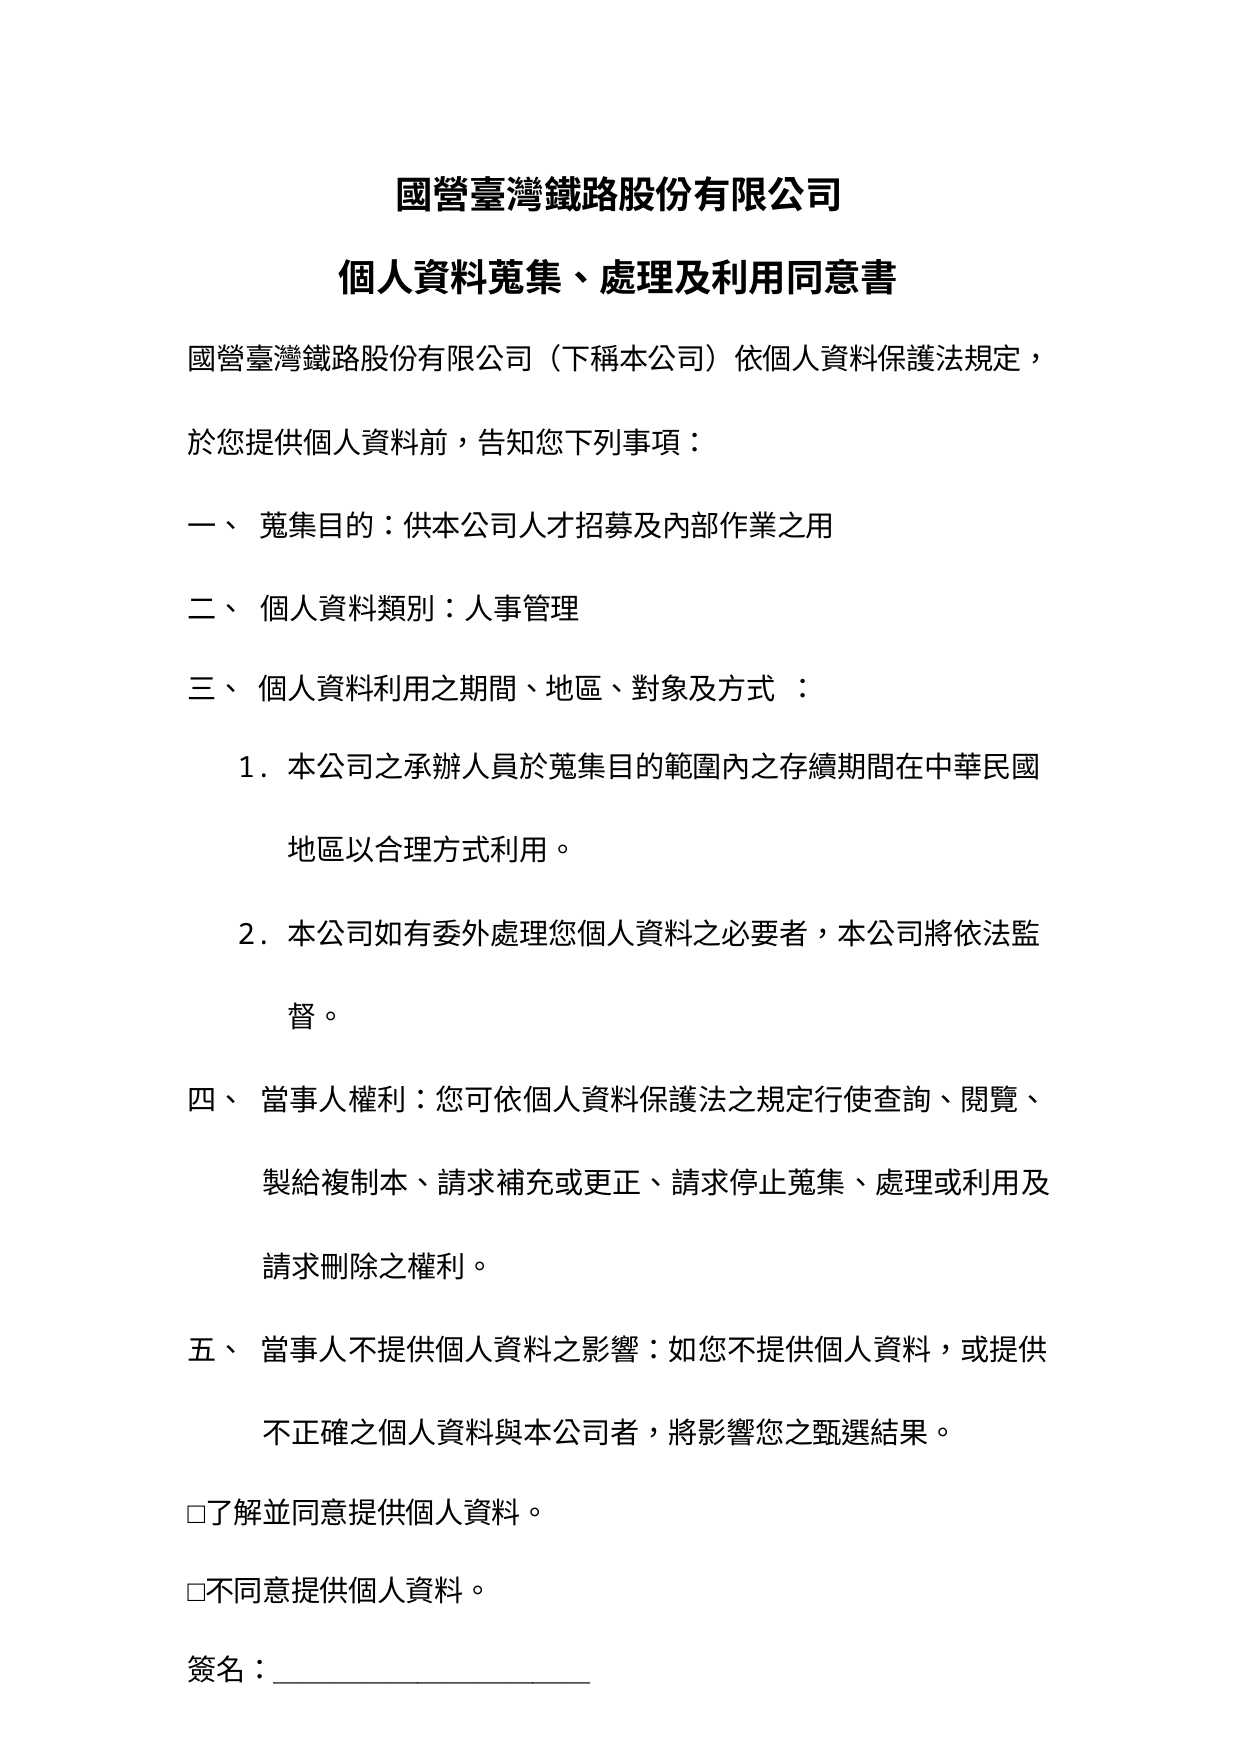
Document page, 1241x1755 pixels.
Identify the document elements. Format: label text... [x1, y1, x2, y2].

text 三、 個人資料利用之期間、地區、對象及方式 ： [187, 669, 1066, 707]
text □不同意提供個人資料。 [187, 1567, 1066, 1610]
text 一、 蒐集目的：供本公司人才招募及內部作業之用二、 個人資料類別：人事管理 [187, 502, 846, 628]
text 四、 當事人權利：您可依個人資料保護法之規定行使查詢、閱覽、製給複制本、請求補充或更正、請求停止蒐集、處理或利用及請求刪除之權利。 [187, 1077, 1051, 1286]
list 本公司如有委外處理您個人資料之必要者，本公司將依法監督。 [237, 910, 1066, 1036]
text 簽名：＿＿＿＿＿＿＿＿＿＿＿ [187, 1647, 1066, 1689]
text 國營臺灣鐵路股份有限公司 個人資料蒐集、處理及利用同意書 [338, 165, 902, 302]
text □了解並同意提供個人資料。 [187, 1493, 1066, 1531]
list 本公司之承辦人員於蒐集目的範圍內之存續期間在中華民國地區以合理方式利用。 [237, 744, 1066, 869]
text 國營臺灣鐵路股份有限公司（下稱本公司）依個人資料保護法規定，於您提供個人資料前，告知您下列事項： [187, 336, 1053, 461]
text 五、 當事人不提供個人資料之影響：如您不提供個人資料，或提供不正確之個人資料與本公司者，將影響您之甄選結果。 [187, 1326, 1051, 1452]
